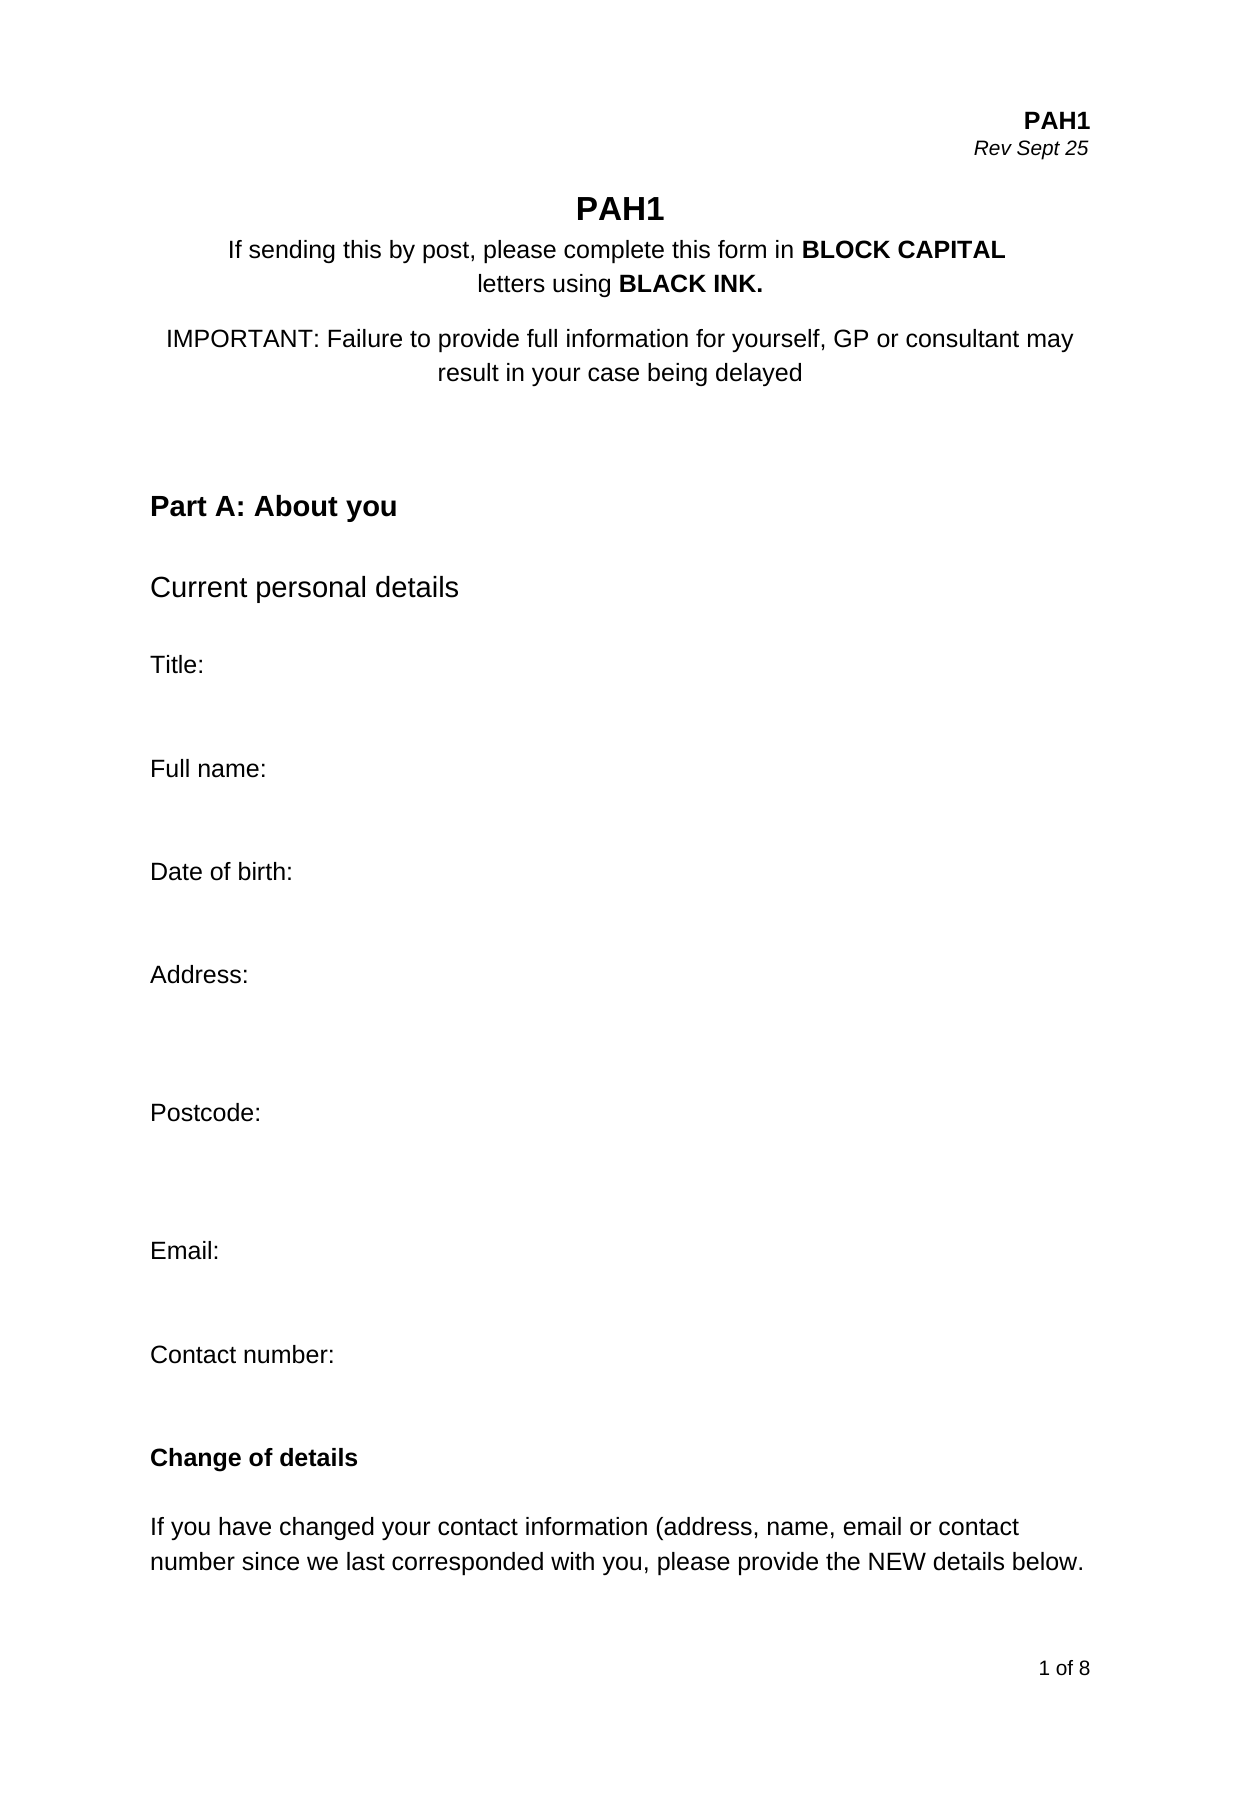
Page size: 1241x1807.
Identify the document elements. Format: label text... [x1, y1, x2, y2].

text Postcode: [150, 1098, 1090, 1127]
text Contact number: [150, 1340, 1090, 1368]
text IMPORTANT: Failure to provide full information for yourself, GP or consultant may result in your case being delayed [150, 304, 1090, 387]
text Change of details [150, 1443, 1090, 1472]
text Date of birth: [150, 857, 1090, 886]
text If you have changed your contact information (address, name, email or contact number since we last corresponded with you, please provide the NEW details below. [150, 1512, 1090, 1575]
text PAH1 [150, 189, 1090, 227]
text Address: [150, 960, 1090, 989]
text Current personal details [150, 570, 1090, 603]
text Email: [150, 1202, 1090, 1265]
text Title: [150, 650, 1090, 679]
text Full name: [150, 753, 1090, 782]
text Part A: About you [150, 489, 1090, 523]
text If sending this by post, please complete this form in BLOCK CAPITAL letters using BLACK INK. [150, 235, 1090, 298]
